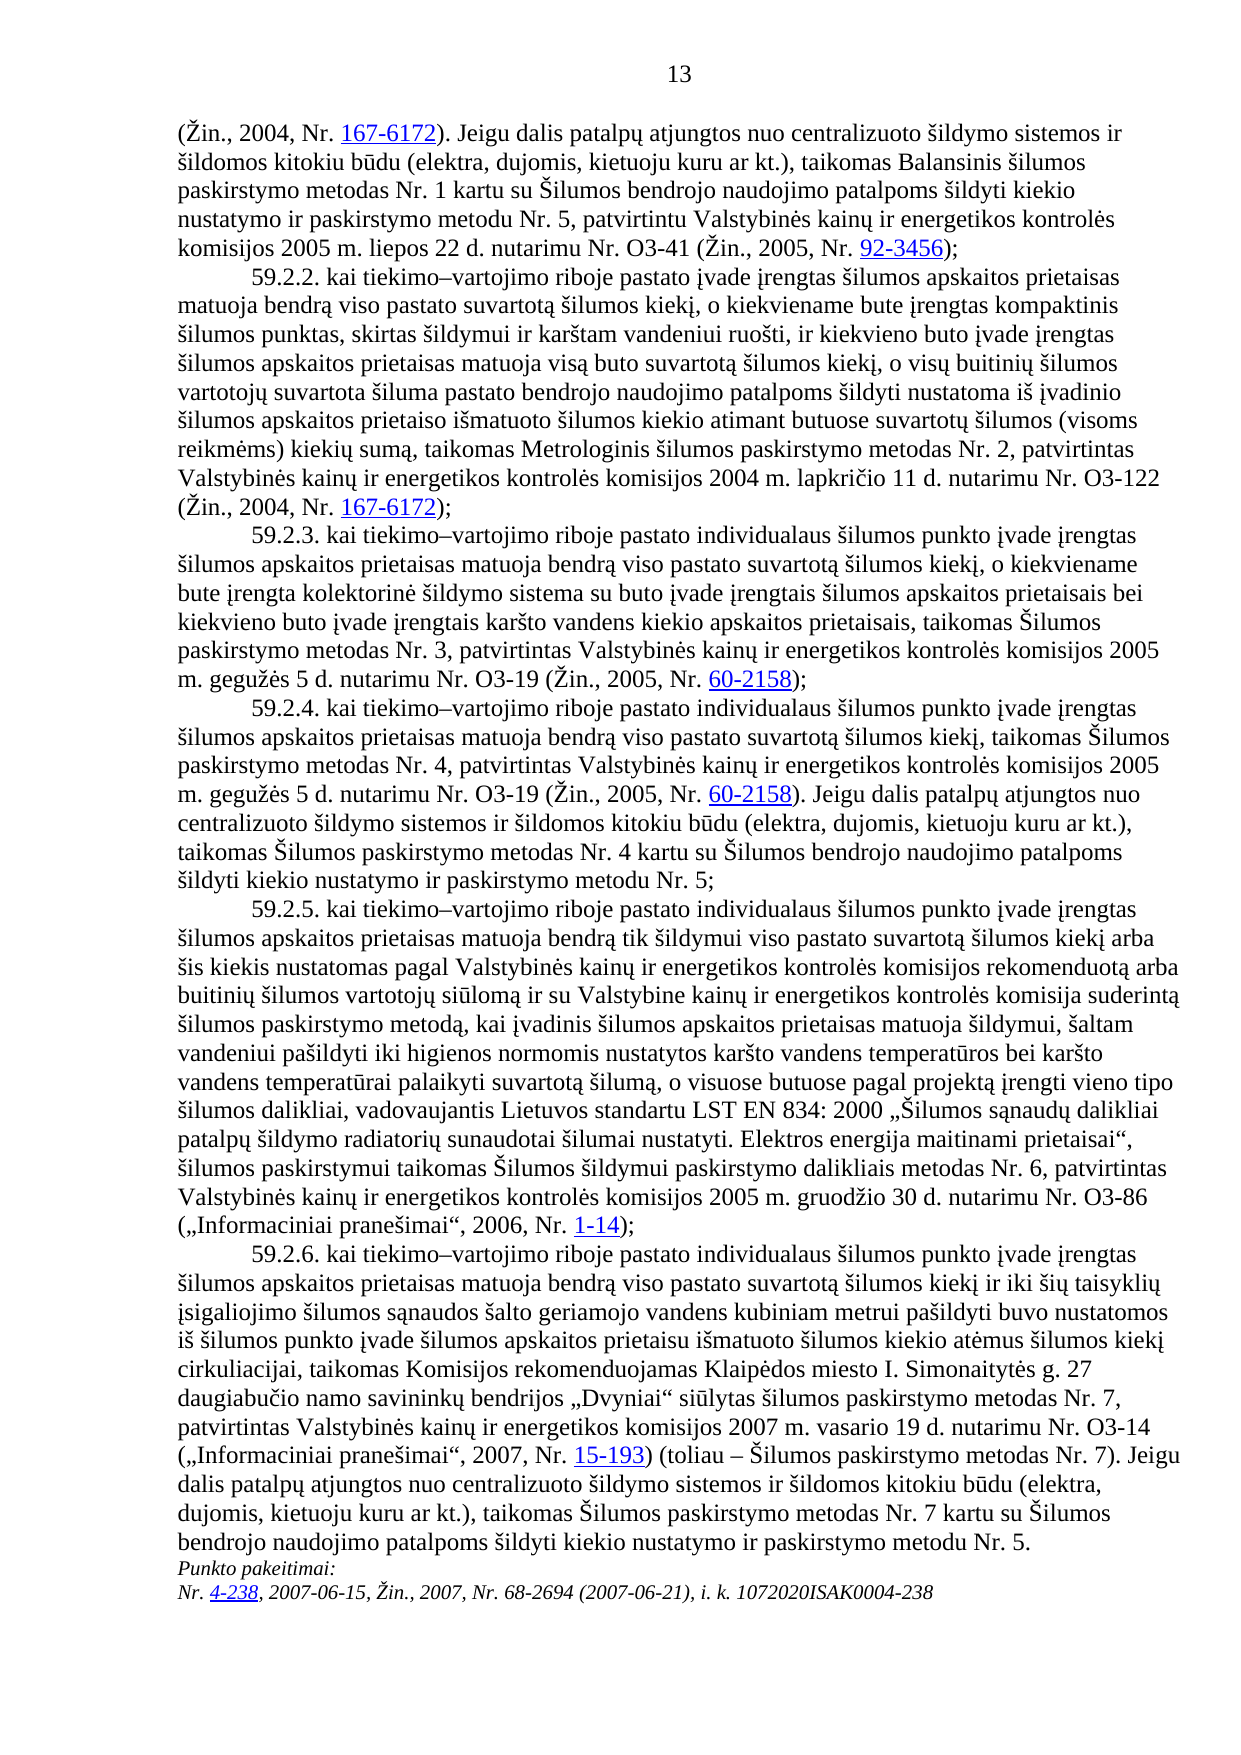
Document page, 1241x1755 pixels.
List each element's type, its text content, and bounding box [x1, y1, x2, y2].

text 59.2.5. kai tiekimo–vartojimo riboje pastato individualaus šilumos punkto įvade įrengtas šilumos apskaitos prietaisas matuoja bendrą tik šildymui viso pastato suvartotą šilumos kiekį arba šis kiekis nustatomas pagal Valstybinės kainų ir energetikos kontrolės komisijos rekomenduotą arba buitinių šilumos vartotojų siūlomą ir su Valstybine kainų ir energetikos kontrolės komisija suderintą šilumos paskirstymo metodą, kai įvadinis šilumos apskaitos prietaisas matuoja šildymui, šaltam vandeniui pašildyti iki higienos normomis nustatytos karšto vandens temperatūros bei karšto vandens temperatūrai palaikyti suvartotą šilumą, o visuose butuose pagal projektą įrengti vieno tipo šilumos dalikliai, vadovaujantis Lietuvos standartu LST EN 834: 2000 „Šilumos sąnaudų dalikliai patalpų šildymo radiatorių sunaudotai šilumai nustatyti. Elektros energija maitinami prietaisai“, šilumos paskirstymui taikomas Šilumos šildymui paskirstymo dalikliais metodas Nr. 6, patvirtintas Valstybinės kainų ir energetikos kontrolės komisijos 2005 m. gruodžio 30 d. nutarimu Nr. O3-86 („Informaciniai pranešimai“, 2006, Nr. 1-14); [177, 894, 1181, 1239]
text Nr. 4-238, 2007-06-15, Žin., 2007, Nr. 68-2694 (2007-06-21), i. k. 1072020ISAK0004-238 [177, 1580, 1181, 1604]
text (Žin., 2004, Nr. 167-6172). Jeigu dalis patalpų atjungtos nuo centralizuoto šildymo sistemos ir šildomos kitokiu būdu (elektra, dujomis, kietuoju kuru ar kt.), taikomas Balansinis šilumos paskirstymo metodas Nr. 1 kartu su Šilumos bendrojo naudojimo patalpoms šildyti kiekio nustatymo ir paskirstymo metodu Nr. 5, patvirtintu Valstybinės kainų ir energetikos kontrolės komisijos 2005 m. liepos 22 d. nutarimu Nr. O3-41 (Žin., 2005, Nr. 92-3456); [177, 118, 1181, 262]
text 59.2.4. kai tiekimo–vartojimo riboje pastato individualaus šilumos punkto įvade įrengtas šilumos apskaitos prietaisas matuoja bendrą viso pastato suvartotą šilumos kiekį, taikomas Šilumos paskirstymo metodas Nr. 4, patvirtintas Valstybinės kainų ir energetikos kontrolės komisijos 2005 m. gegužės 5 d. nutarimu Nr. O3-19 (Žin., 2005, Nr. 60-2158). Jeigu dalis patalpų atjungtos nuo centralizuoto šildymo sistemos ir šildomos kitokiu būdu (elektra, dujomis, kietuoju kuru ar kt.), taikomas Šilumos paskirstymo metodas Nr. 4 kartu su Šilumos bendrojo naudojimo patalpoms šildyti kiekio nustatymo ir paskirstymo metodu Nr. 5; [177, 693, 1181, 894]
text 59.2.6. kai tiekimo–vartojimo riboje pastato individualaus šilumos punkto įvade įrengtas šilumos apskaitos prietaisas matuoja bendrą viso pastato suvartotą šilumos kiekį ir iki šių taisyklių įsigaliojimo šilumos sąnaudos šalto geriamojo vandens kubiniam metrui pašildyti buvo nustatomos iš šilumos punkto įvade šilumos apskaitos prietaisu išmatuoto šilumos kiekio atėmus šilumos kiekį cirkuliacijai, taikomas Komisijos rekomenduojamas Klaipėdos miesto I. Simonaitytės g. 27 daugiabučio namo savininkų bendrijos „Dvyniai“ siūlytas šilumos paskirstymo metodas Nr. 7, patvirtintas Valstybinės kainų ir energetikos komisijos 2007 m. vasario 19 d. nutarimu Nr. O3-14 („Informaciniai pranešimai“, 2007, Nr. 15-193) (toliau – Šilumos paskirstymo metodas Nr. 7). Jeigu dalis patalpų atjungtos nuo centralizuoto šildymo sistemos ir šildomos kitokiu būdu (elektra, dujomis, kietuoju kuru ar kt.), taikomas Šilumos paskirstymo metodas Nr. 7 kartu su Šilumos bendrojo naudojimo patalpoms šildyti kiekio nustatymo ir paskirstymo metodu Nr. 5. [177, 1239, 1181, 1556]
text 59.2.2. kai tiekimo–vartojimo riboje pastato įvade įrengtas šilumos apskaitos prietaisas matuoja bendrą viso pastato suvartotą šilumos kiekį, o kiekviename bute įrengtas kompaktinis šilumos punktas, skirtas šildymui ir karštam vandeniui ruošti, ir kiekvieno buto įvade įrengtas šilumos apskaitos prietaisas matuoja visą buto suvartotą šilumos kiekį, o visų buitinių šilumos vartotojų suvartota šiluma pastato bendrojo naudojimo patalpoms šildyti nustatoma iš įvadinio šilumos apskaitos prietaiso išmatuoto šilumos kiekio atimant butuose suvartotų šilumos (visoms reikmėms) kiekių sumą, taikomas Metrologinis šilumos paskirstymo metodas Nr. 2, patvirtintas Valstybinės kainų ir energetikos kontrolės komisijos 2004 m. lapkričio 11 d. nutarimu Nr. O3-122 (Žin., 2004, Nr. 167-6172); [177, 262, 1181, 521]
text 59.2.3. kai tiekimo–vartojimo riboje pastato individualaus šilumos punkto įvade įrengtas šilumos apskaitos prietaisas matuoja bendrą viso pastato suvartotą šilumos kiekį, o kiekviename bute įrengta kolektorinė šildymo sistema su buto įvade įrengtais šilumos apskaitos prietaisais bei kiekvieno buto įvade įrengtais karšto vandens kiekio apskaitos prietaisais, taikomas Šilumos paskirstymo metodas Nr. 3, patvirtintas Valstybinės kainų ir energetikos kontrolės komisijos 2005 m. gegužės 5 d. nutarimu Nr. O3-19 (Žin., 2005, Nr. 60-2158); [177, 521, 1181, 693]
text Punkto pakeitimai: [177, 1556, 1181, 1580]
